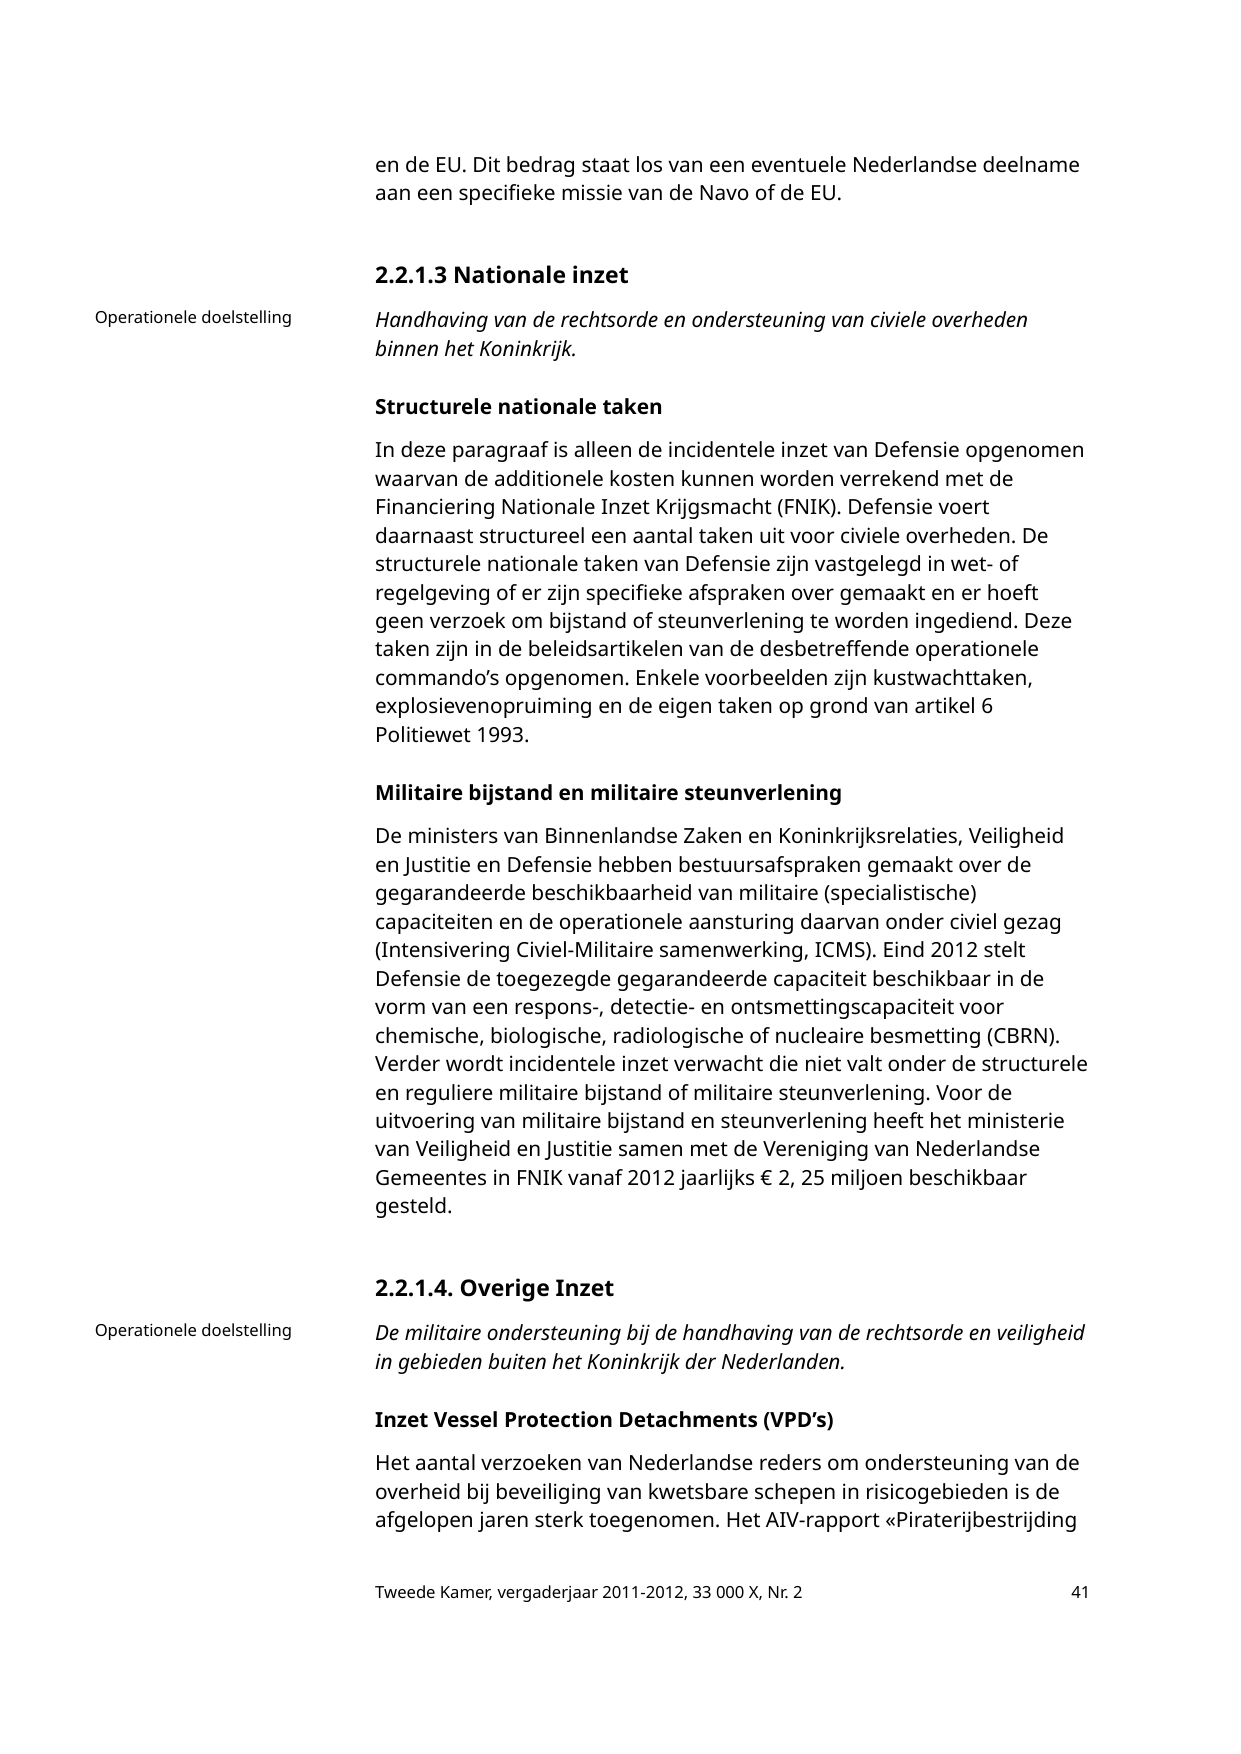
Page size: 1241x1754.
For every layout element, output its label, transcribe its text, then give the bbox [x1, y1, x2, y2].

text De militaire ondersteuning bij de handhaving van de rechtsorde en veiligheid in gebieden buiten het Koninkrijk der Nederlanden. [375, 1393, 1090, 1450]
text In deze paragraaf is alleen de incidentele inzet van Defensie opgenomen waarvan de additionele kosten kunnen worden verrekend met de Financiering Nationale Inzet Krijgsmacht (FNIK). Defensie voert daarnaast structureel een aantal taken uit voor civiele overheden. De structurele nationale taken van Defensie zijn vastgelegd in wet- of regelgeving of er zijn specifieke afspraken over gemaakt en er hoeft geen verzoek om bijstand of steunverlening te worden ingediend. Deze taken zijn in de beleidsartikelen van de desbetreffende operationele commando’s opgenomen. Enkele voorbeelden zijn kustwachttaken, explosievenopruiming en de eigen taken op grond van artikel 6 Politiewet 1993. [375, 510, 1090, 823]
subtitle 2.2.1.4. Overige Inzet [375, 1347, 1090, 1378]
text Structurele nationale taken [375, 467, 1090, 495]
text Operationele doelstelling [94, 380, 328, 403]
text Militaire bijstand en militaire steunverlening [375, 853, 1090, 881]
text De ministers van Binnenlandse Zaken en Koninkrijksrelaties, Veiligheid en Justitie en Defensie hebben bestuursafspraken gemaakt over de gegarandeerde beschikbaarheid van militaire (specialistische) capaciteiten en de operationele aansturing daarvan onder civiel gezag (Intensivering Civiel-Militaire samenwerking, ICMS). Eind 2012 stelt Defensie de toegezegde gegarandeerde capaciteit beschikbaar in de vorm van een respons-, detectie- en ontsmettingscapaciteit voor chemische, biologische, radiologische of nucleaire besmetting (CBRN). Verder wordt incidentele inzet verwacht die niet valt onder de structurele en reguliere militaire bijstand of militaire steunverlening. Voor de uitvoering van militaire bijstand en steunverlening heeft het ministerie van Veiligheid en Justitie samen met de Vereniging van Nederlandse Gemeentes in FNIK vanaf 2012 jaarlijks € 2, 25 miljoen beschikbaar gesteld. [375, 896, 1090, 1294]
text Operationele doelstelling [94, 1393, 328, 1416]
text Handhaving van de rechtsorde en ondersteuning van civiele overheden binnen het Koninkrijk. [375, 380, 1090, 437]
subtitle 2.2.1.3 Nationale inzet [375, 334, 1090, 365]
text Nederland draagt bij aan de gemeenschappelijke uitgaven van de Navo en de EU. Dit bedrag staat los van een eventuele Nederlandse deelname aan een specifieke missie van de Navo of de EU. [375, 196, 1090, 282]
subtitle 2.2.1.2 Contributies [375, 150, 1090, 181]
